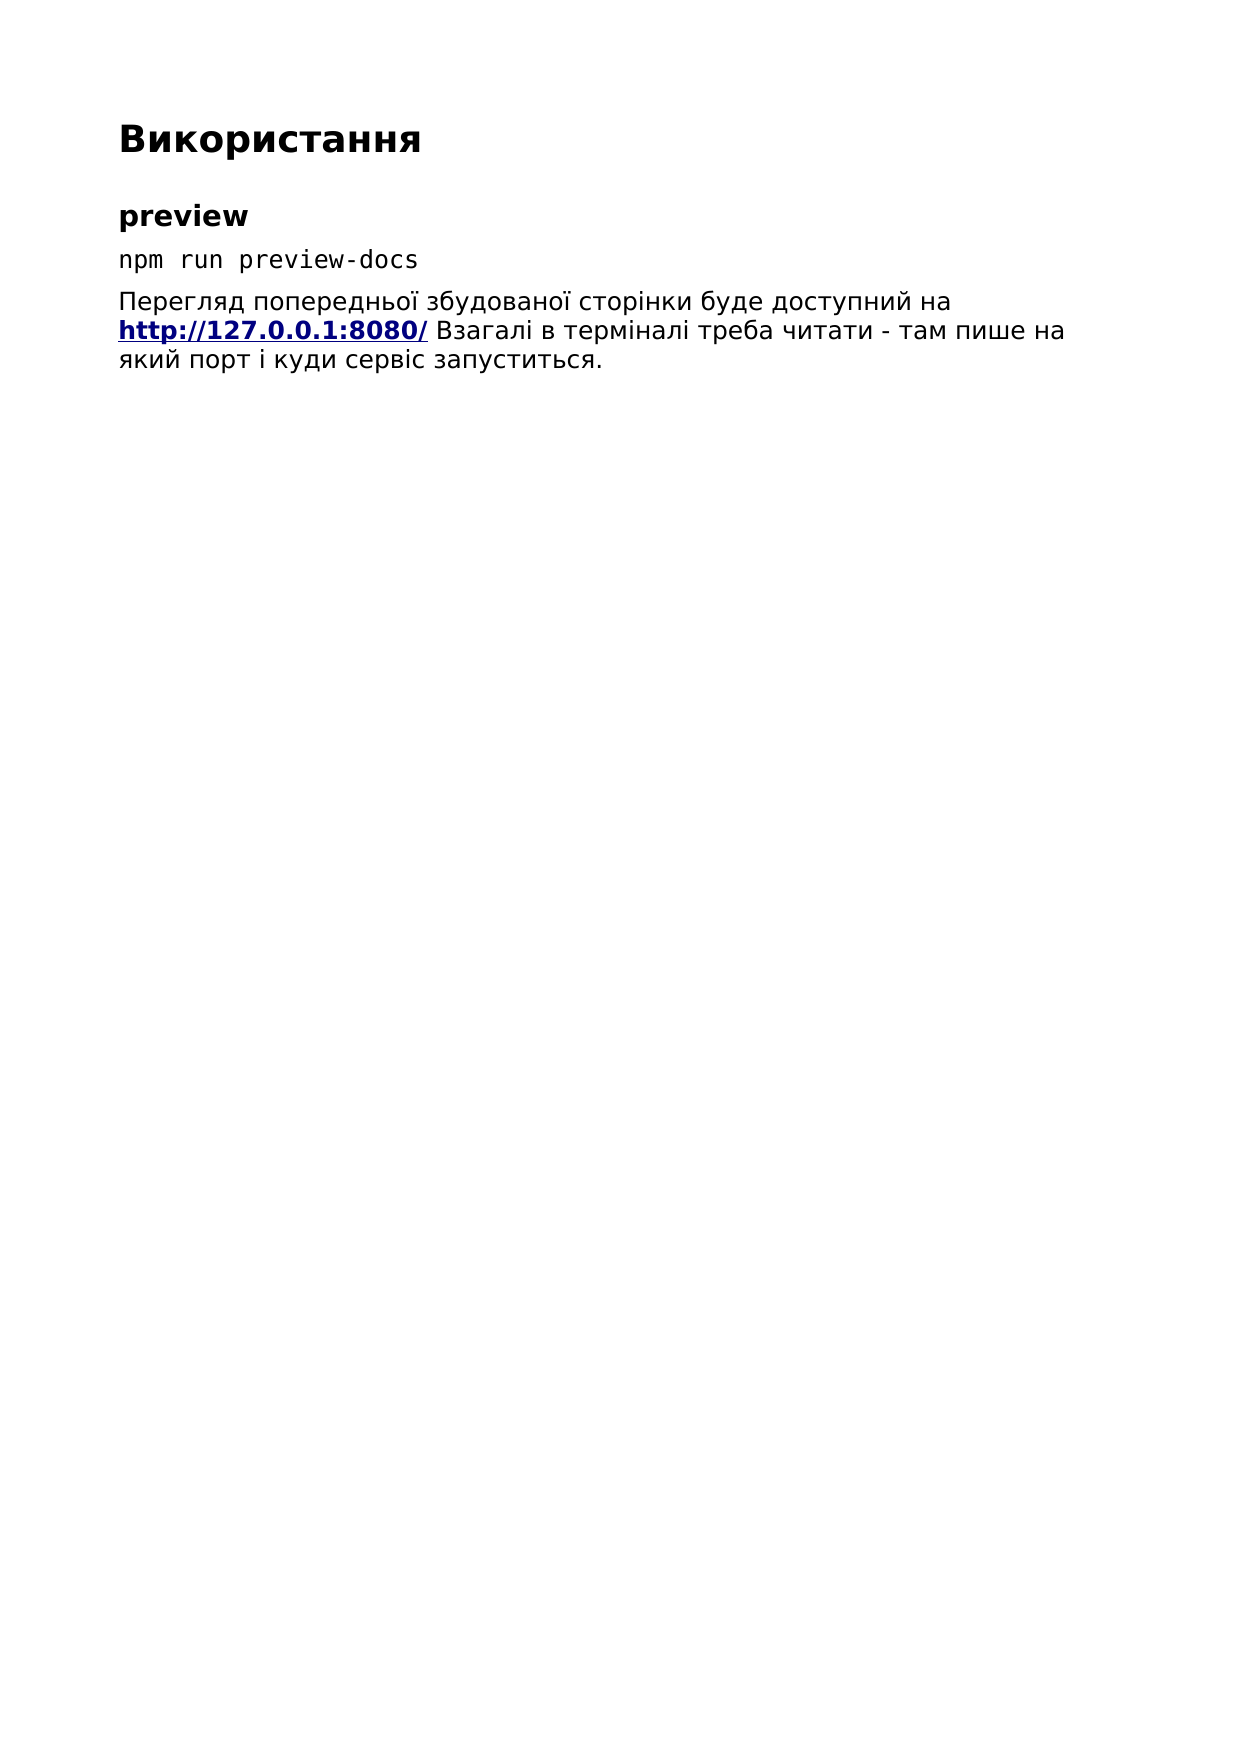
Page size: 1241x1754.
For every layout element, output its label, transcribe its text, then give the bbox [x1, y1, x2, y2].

subtitle preview [118, 199, 1122, 233]
text Перегляд попередньої збудованої сторінки буде доступний на http://127.0.0.1:8080/ Взагалі в терміналі треба читати - там пише на який порт і куди сервіс запуститься. [118, 287, 1122, 374]
subtitle Використання [118, 118, 1122, 162]
text npm run preview-docs [118, 246, 1122, 275]
